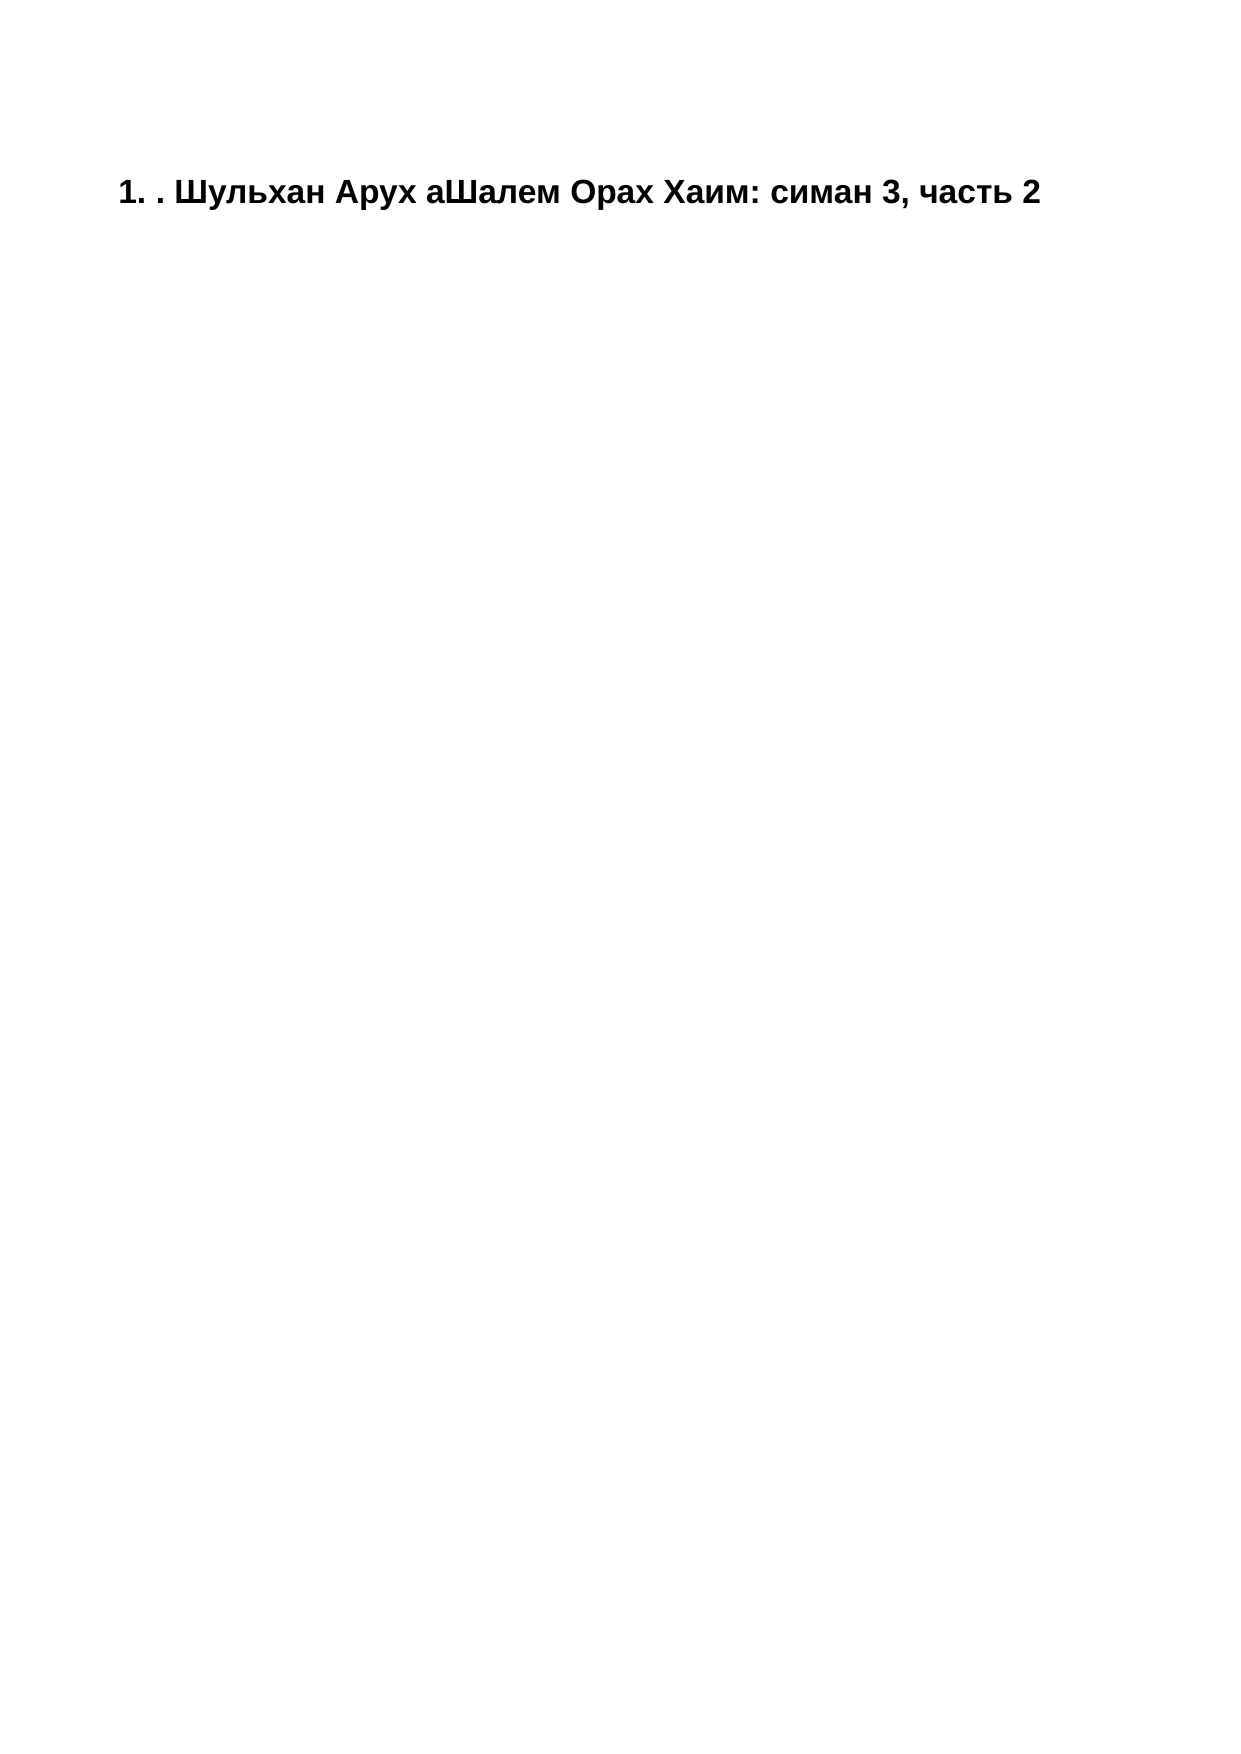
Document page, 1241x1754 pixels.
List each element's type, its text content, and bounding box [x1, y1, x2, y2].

subtitle . Шульхан Арух аШалем Орах Хаим: симан 3, часть 2 [118, 147, 1122, 176]
